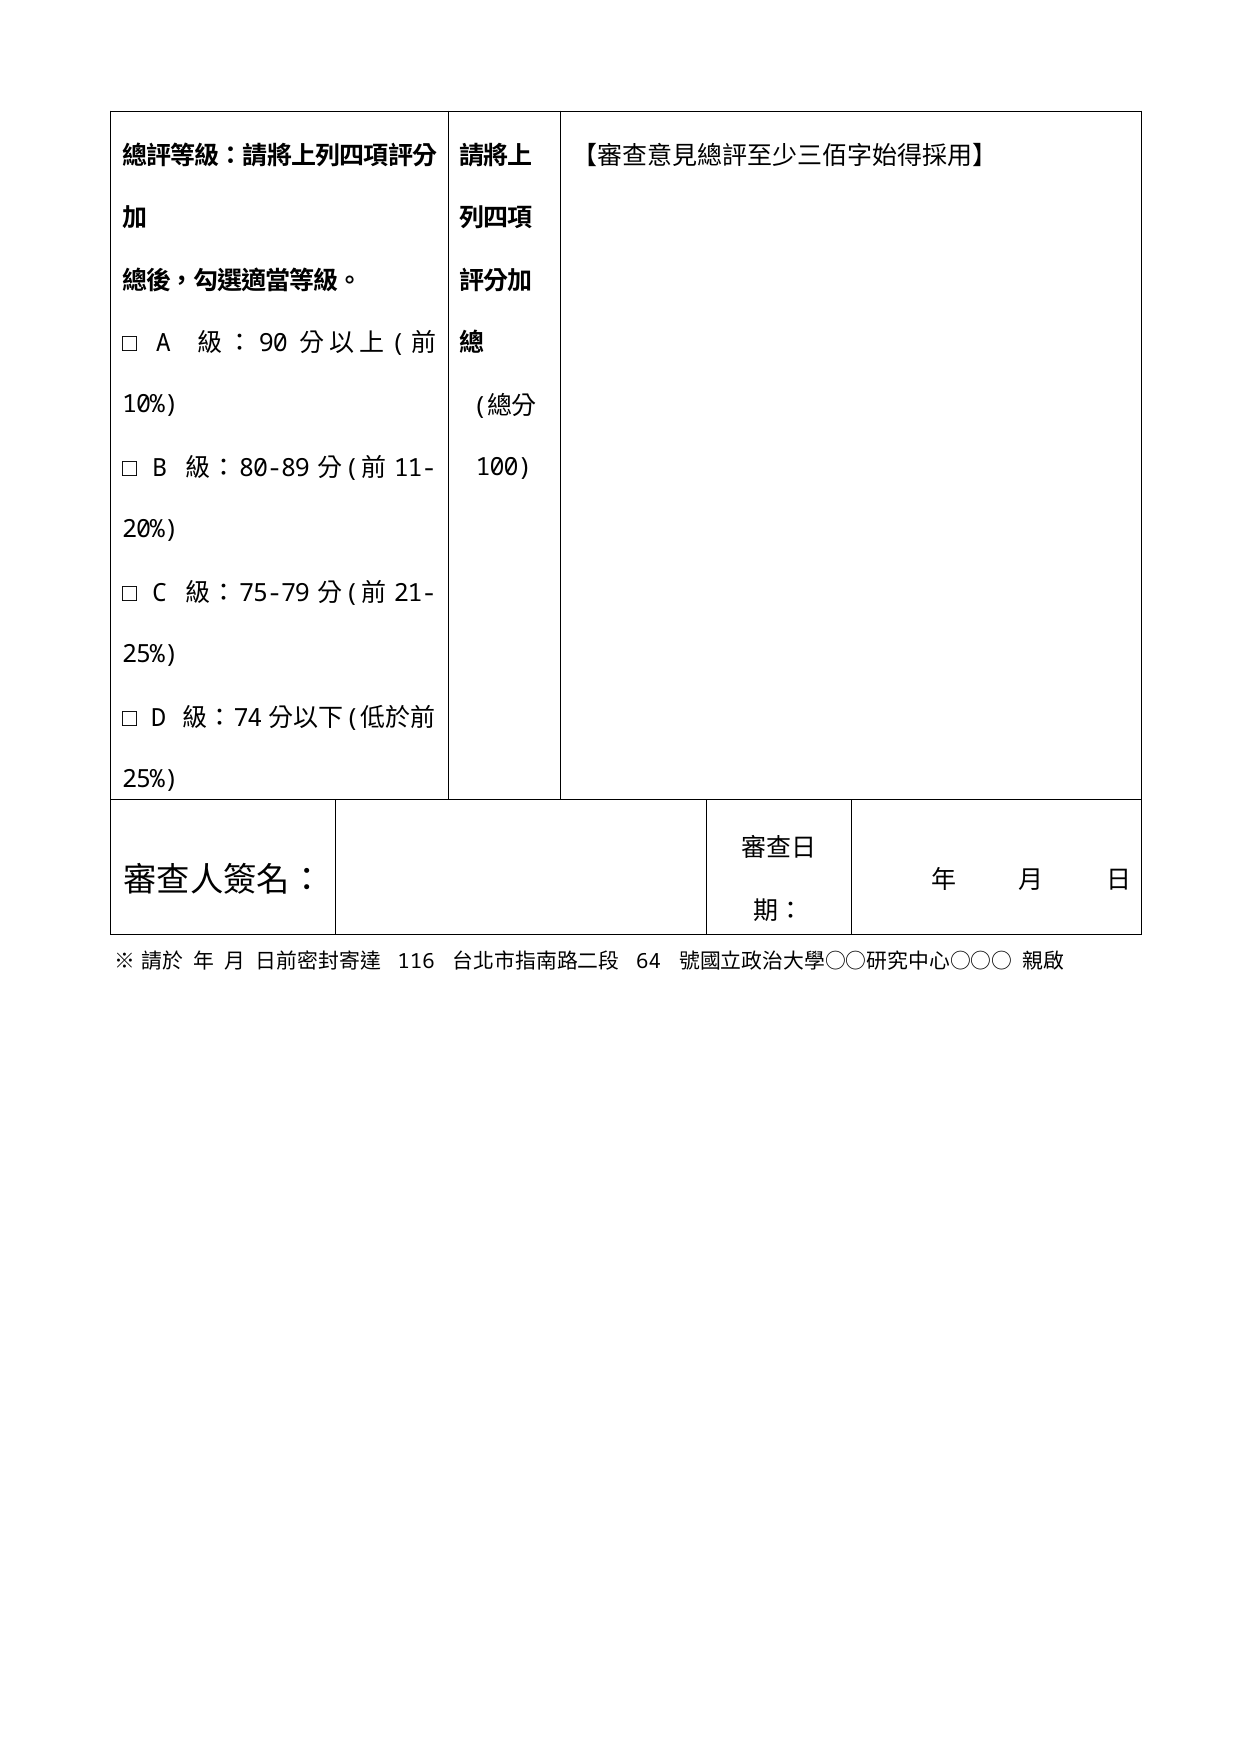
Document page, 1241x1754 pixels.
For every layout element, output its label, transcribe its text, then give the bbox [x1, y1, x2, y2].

table_cell 年 月 日 [852, 800, 1141, 933]
table_cell 請將上列四項評分加總 (總分 100) [449, 112, 560, 799]
table_cell [336, 800, 706, 933]
table_cell 審查日期： [707, 800, 851, 933]
table_cell 審查人簽名： [111, 800, 335, 933]
table_cell 總評等級：請將上列四項評分加 總後，勾選適當等級。 □ A 級：90分以上(前 10%) □ B 級：80-89分(前11-20%) □ C 級：75-79分(前21-25%) □ D 級：74分以下(低於前25%) [111, 112, 448, 799]
table_cell 【審查意見總評至少三佰字始得採用】 [561, 112, 1141, 799]
